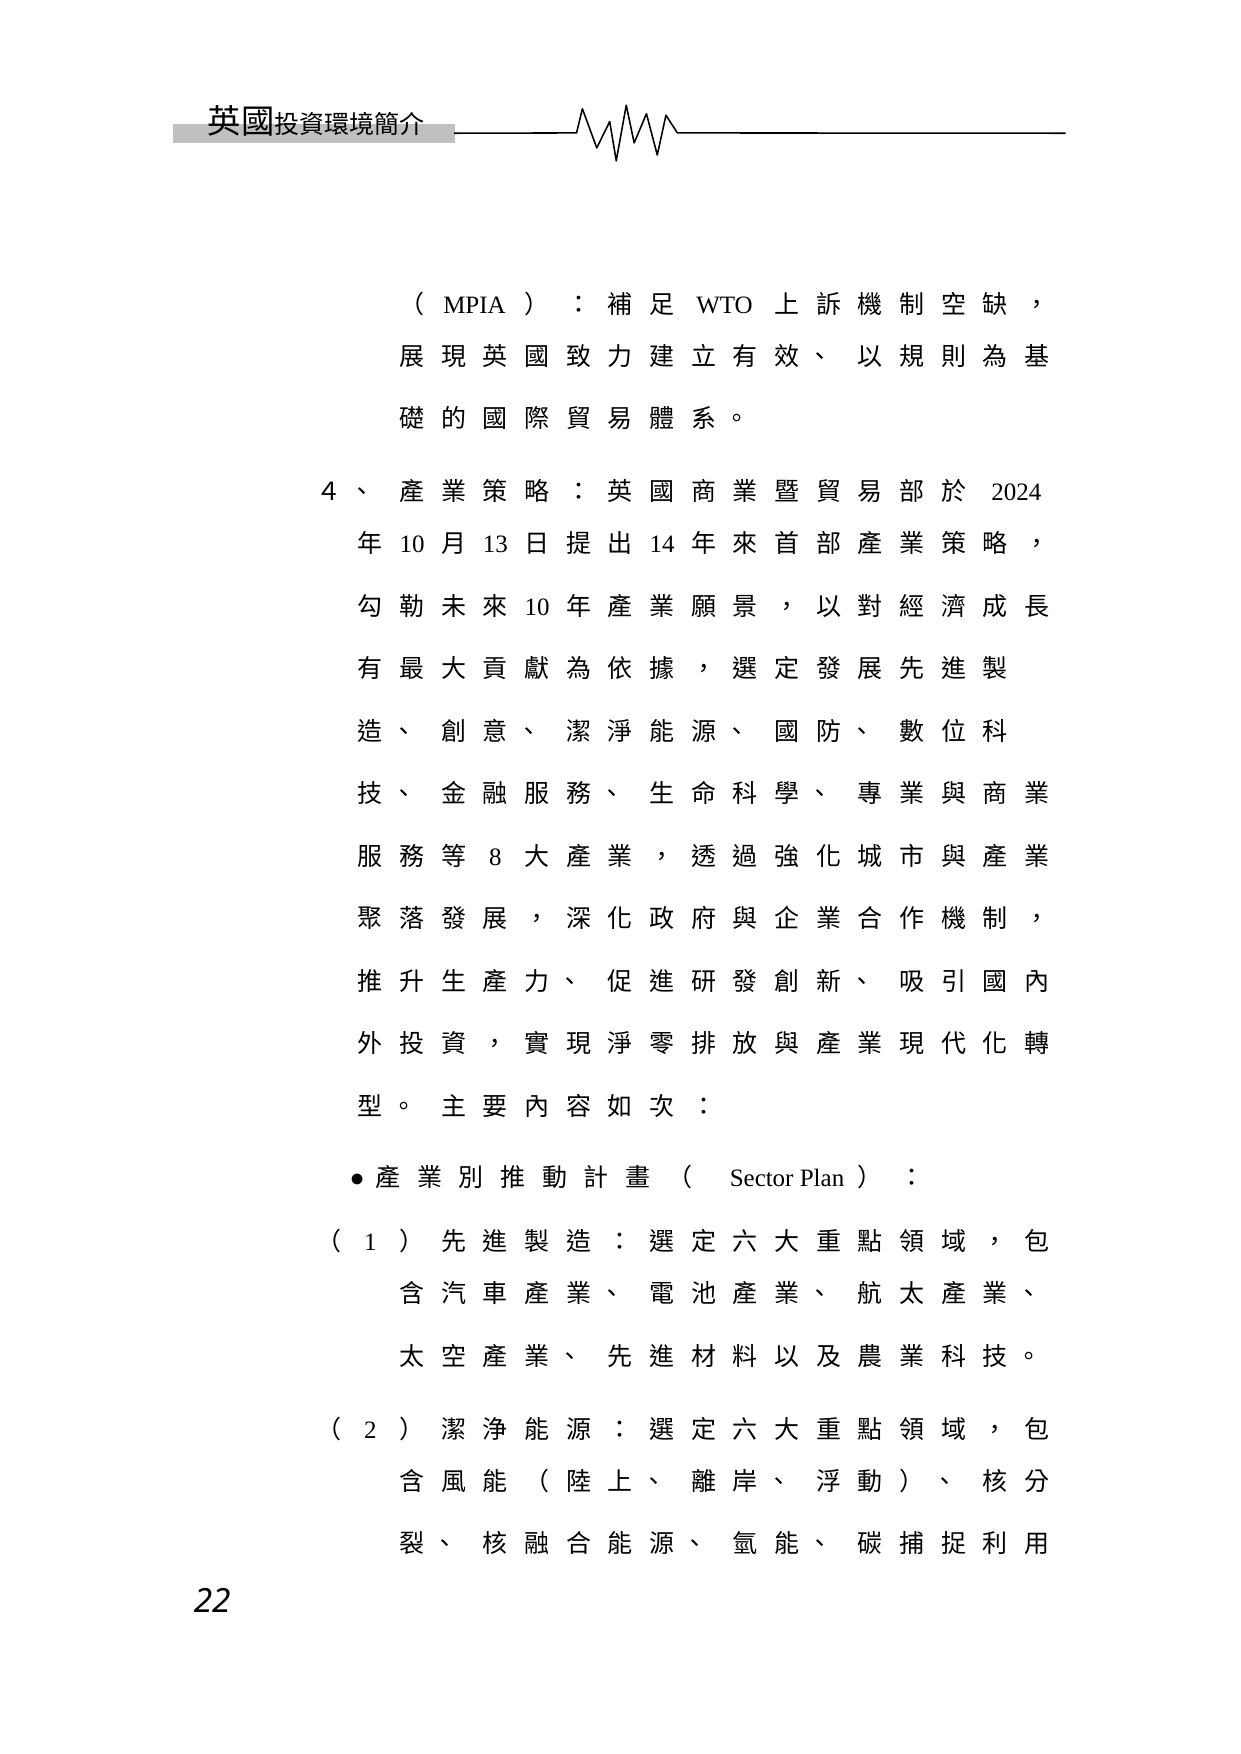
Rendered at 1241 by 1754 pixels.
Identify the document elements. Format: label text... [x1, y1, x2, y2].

text ４、產業策略：英國商業暨貿易部於2024年10月13日提出14年來首部產業策略，勾勒未來10年產業願景，以對經濟成長有最大貢獻為依據，選定發展先進製造、創意、潔淨能源、國防、數位科技、金融服務、生命科學、專業與商業服務等8大產業，透過強化城市與產業聚落發展，深化政府與企業合作機制，推升生產力、促進研發創新、吸引國內外投資，實現淨零排放與產業現代化轉型。主要內容如次： [281, 438, 1058, 1125]
text ● 產業別推動計畫（Sector Plan）： [330, 1125, 1058, 1188]
text （2）潔浄能源：選定六大重點領域，包含風能（陸上、離岸、浮動）、核分裂、核融合能源、氫能、碳捕捉利用 [306, 1375, 1058, 1563]
text （1）先進製造：選定六大重點領域，包含汽車產業、電池產業、航太產業、太空產業、先進材料以及農業科技。 [306, 1188, 1058, 1375]
text （MPIA）：補足WTO上訴機制空缺，展現英國致力建立有效、以規則為基礎的國際貿易體系。 [330, 250, 1058, 438]
